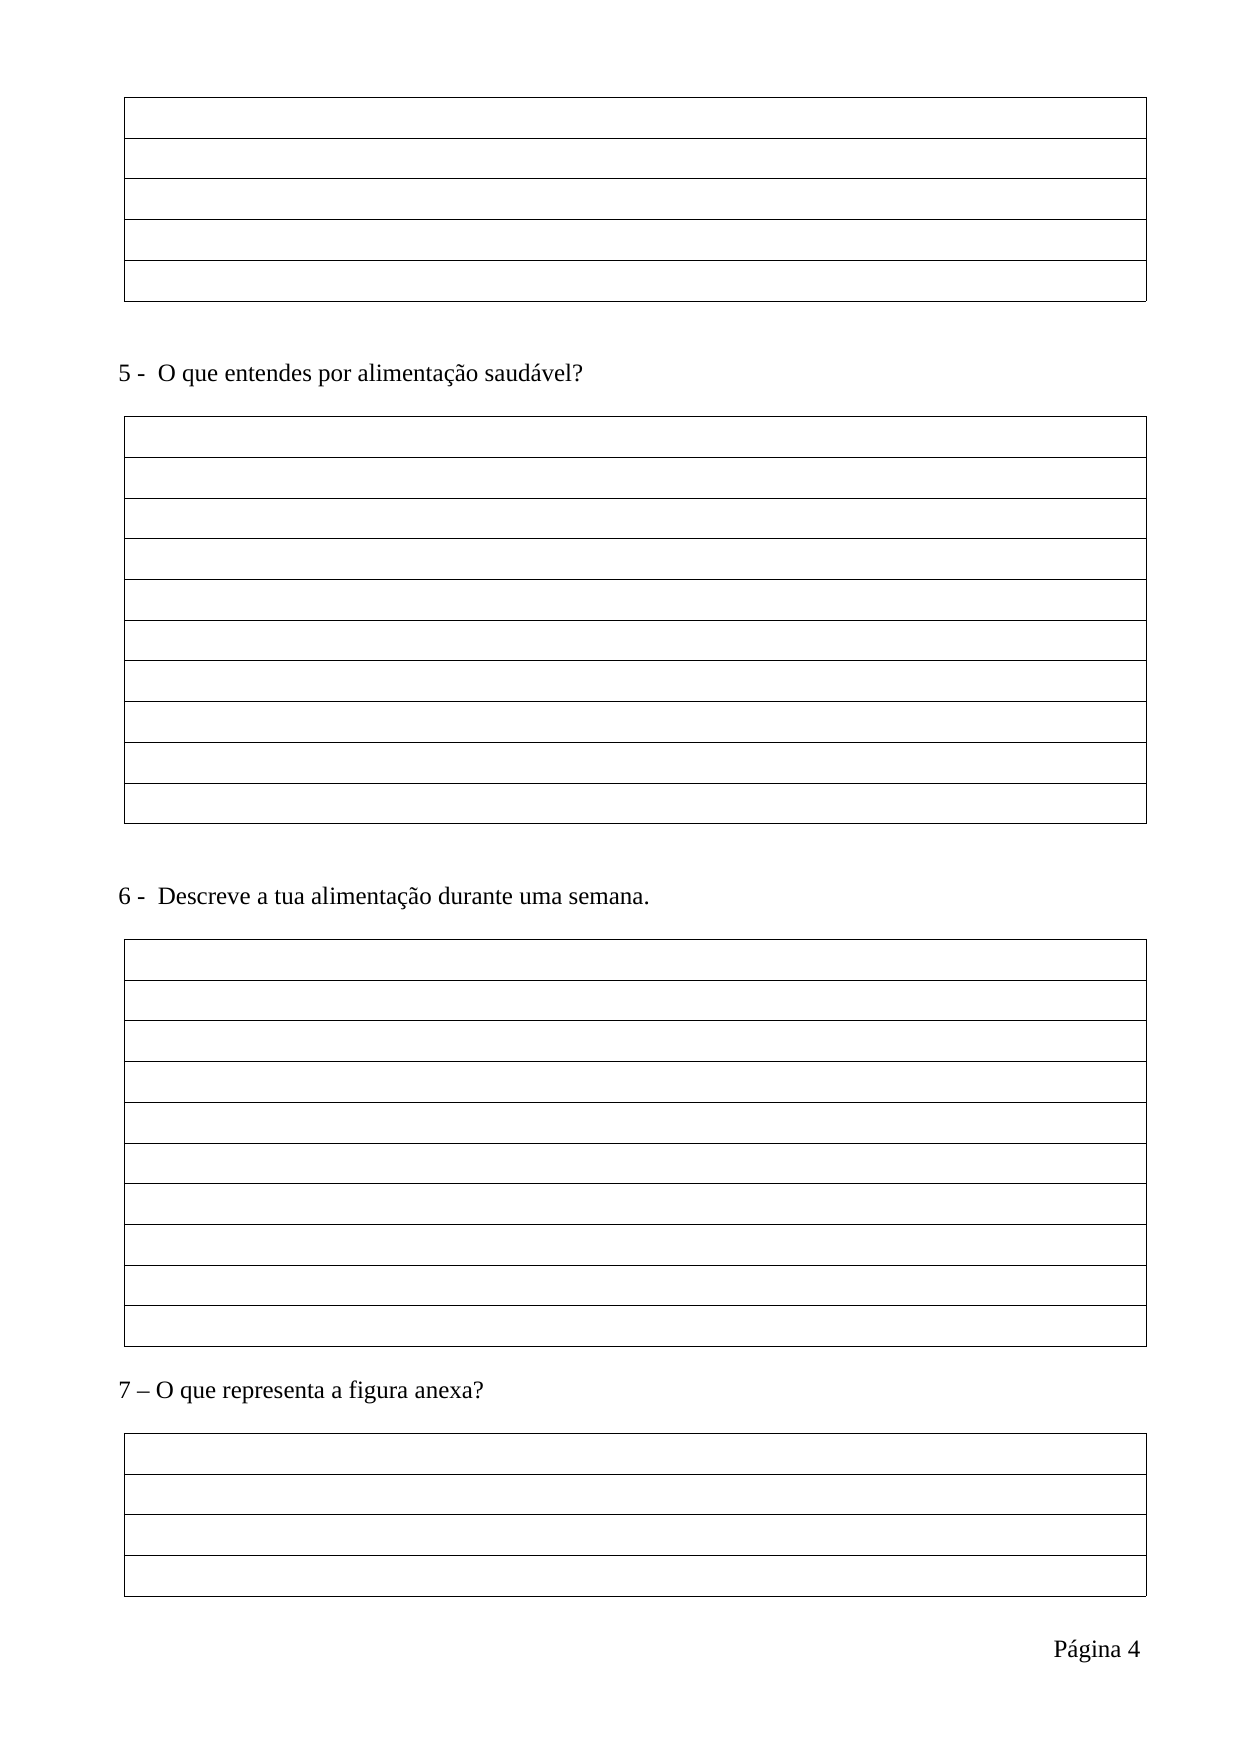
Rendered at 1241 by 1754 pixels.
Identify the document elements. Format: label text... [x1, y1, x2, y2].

table_cell [125, 784, 1146, 823]
table_cell [125, 1144, 1146, 1183]
table_header [125, 417, 1146, 457]
table_cell [125, 1225, 1146, 1265]
table_cell [125, 179, 1146, 219]
table_cell [125, 743, 1146, 783]
table_cell [125, 1062, 1146, 1102]
table_cell [125, 499, 1146, 538]
table_cell [125, 139, 1146, 178]
table_cell [125, 1515, 1146, 1555]
table_header [125, 940, 1146, 979]
table_cell [125, 1556, 1146, 1596]
table_cell [125, 621, 1146, 660]
text 6 - Descreve a tua alimentação durante uma semana. [118, 881, 1140, 910]
table_cell [125, 1266, 1146, 1305]
table_cell [125, 220, 1146, 260]
table_cell [125, 1475, 1146, 1514]
table_cell [125, 98, 1146, 138]
table_cell [125, 661, 1146, 701]
table_cell [125, 580, 1146, 620]
text 7 – O que representa a figura anexa? [118, 1375, 1140, 1404]
text 5 - O que entendes por alimentação saudável? [118, 358, 1140, 387]
table_cell [125, 458, 1146, 497]
table_cell [125, 1021, 1146, 1061]
table_cell [125, 539, 1146, 579]
table_cell [125, 1103, 1146, 1142]
table_header [125, 1434, 1146, 1474]
table_cell [125, 1306, 1146, 1346]
table_cell [125, 981, 1146, 1020]
table_cell [125, 702, 1146, 742]
table_cell [125, 261, 1146, 301]
table_cell [125, 1184, 1146, 1224]
